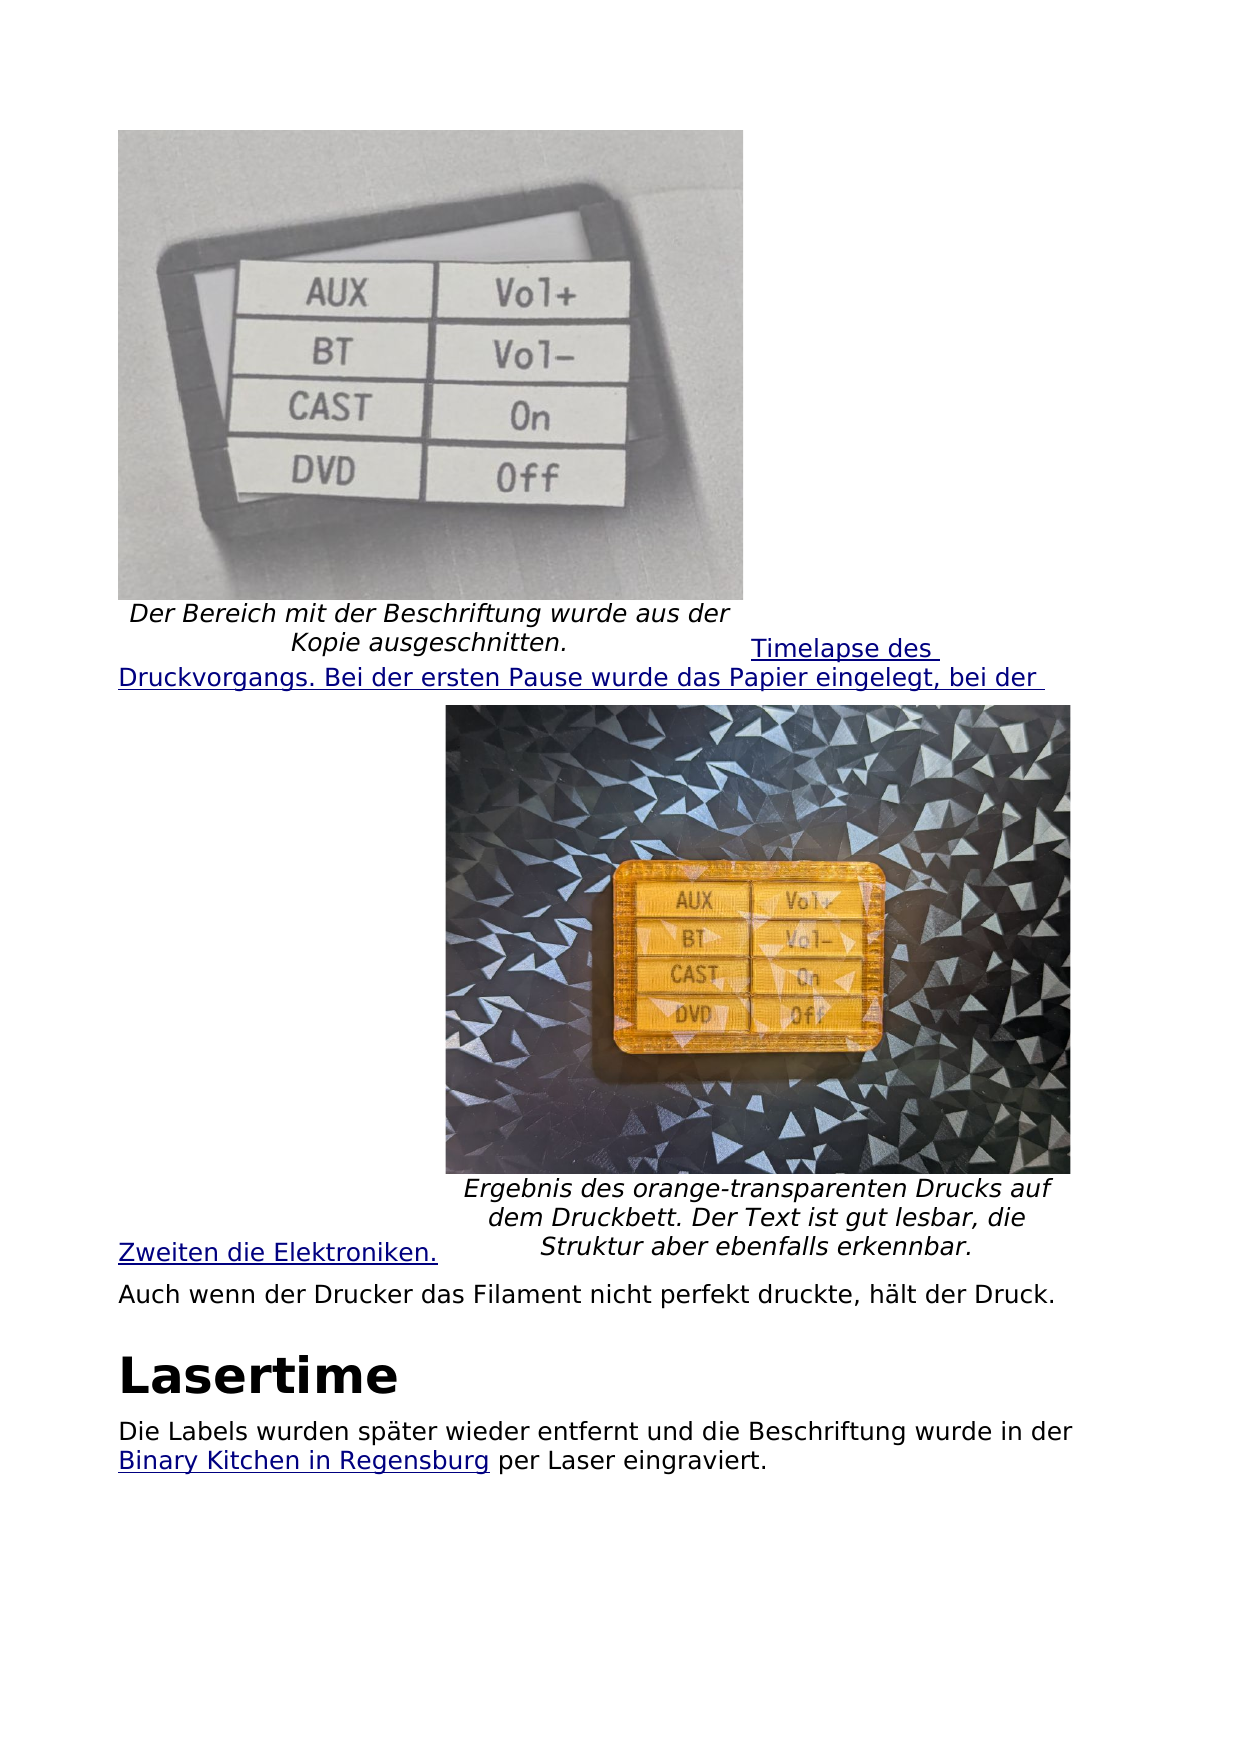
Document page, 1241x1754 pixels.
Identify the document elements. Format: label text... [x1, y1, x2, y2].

picture [118, 130, 744, 600]
text Die Labels wurden später wieder entfernt und die Beschriftung wurde in der Binary Kitchen in Regensburg per Laser eingraviert. [118, 1417, 1122, 1476]
text Der Bereich mit der Beschriftung wurde aus der Kopie ausgeschnitten. [118, 600, 743, 658]
text Ergebnis des orange-transparenten Drucks auf dem Druckbett. Der Text ist gut lesbar, die Struktur aber ebenfalls erkennbar. [446, 1174, 1071, 1262]
subtitle Lasertime [118, 1347, 1122, 1405]
text Timelapse des Druckvorgangs. Bei der ersten Pause wurde das Papier eingelegt, bei der Zweiten die Elektroniken. [118, 118, 1122, 1267]
text Auch wenn der Drucker das Filament nicht perfekt druckte, hält der Druck. [118, 1280, 1122, 1309]
picture [445, 705, 1071, 1174]
